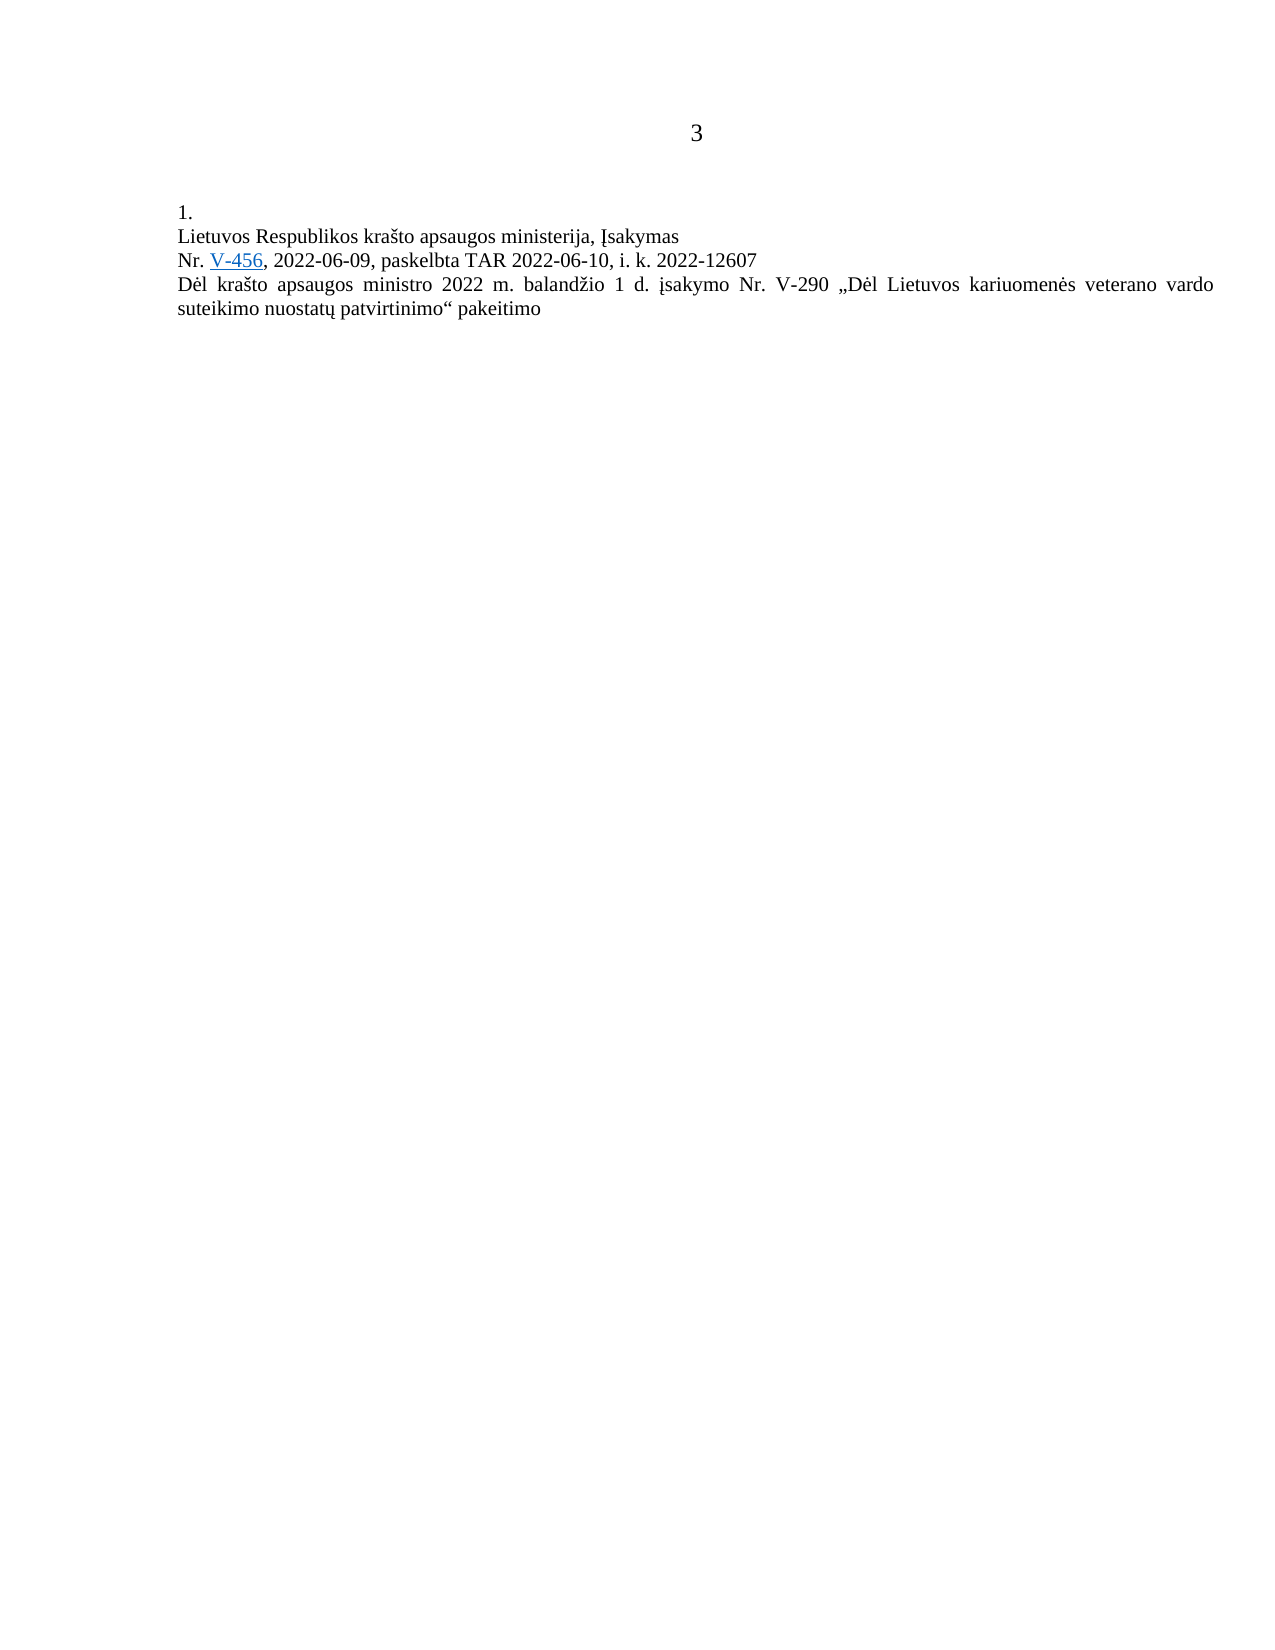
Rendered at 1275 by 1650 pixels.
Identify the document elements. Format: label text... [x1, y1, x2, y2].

text Nr. V-456, 2022-06-09, paskelbta TAR 2022-06-10, i. k. 2022-12607 [177, 248, 1216, 272]
text Lietuvos Respublikos krašto apsaugos ministerija, Įsakymas [177, 224, 1216, 248]
text Dėl krašto apsaugos ministro 2022 m. balandžio 1 d. įsakymo Nr. V-290 „Dėl Lietuvos kariuomenės veterano vardo suteikimo nuostatų patvirtinimo“ pakeitimo [177, 272, 1216, 320]
text 1. [177, 200, 1216, 224]
